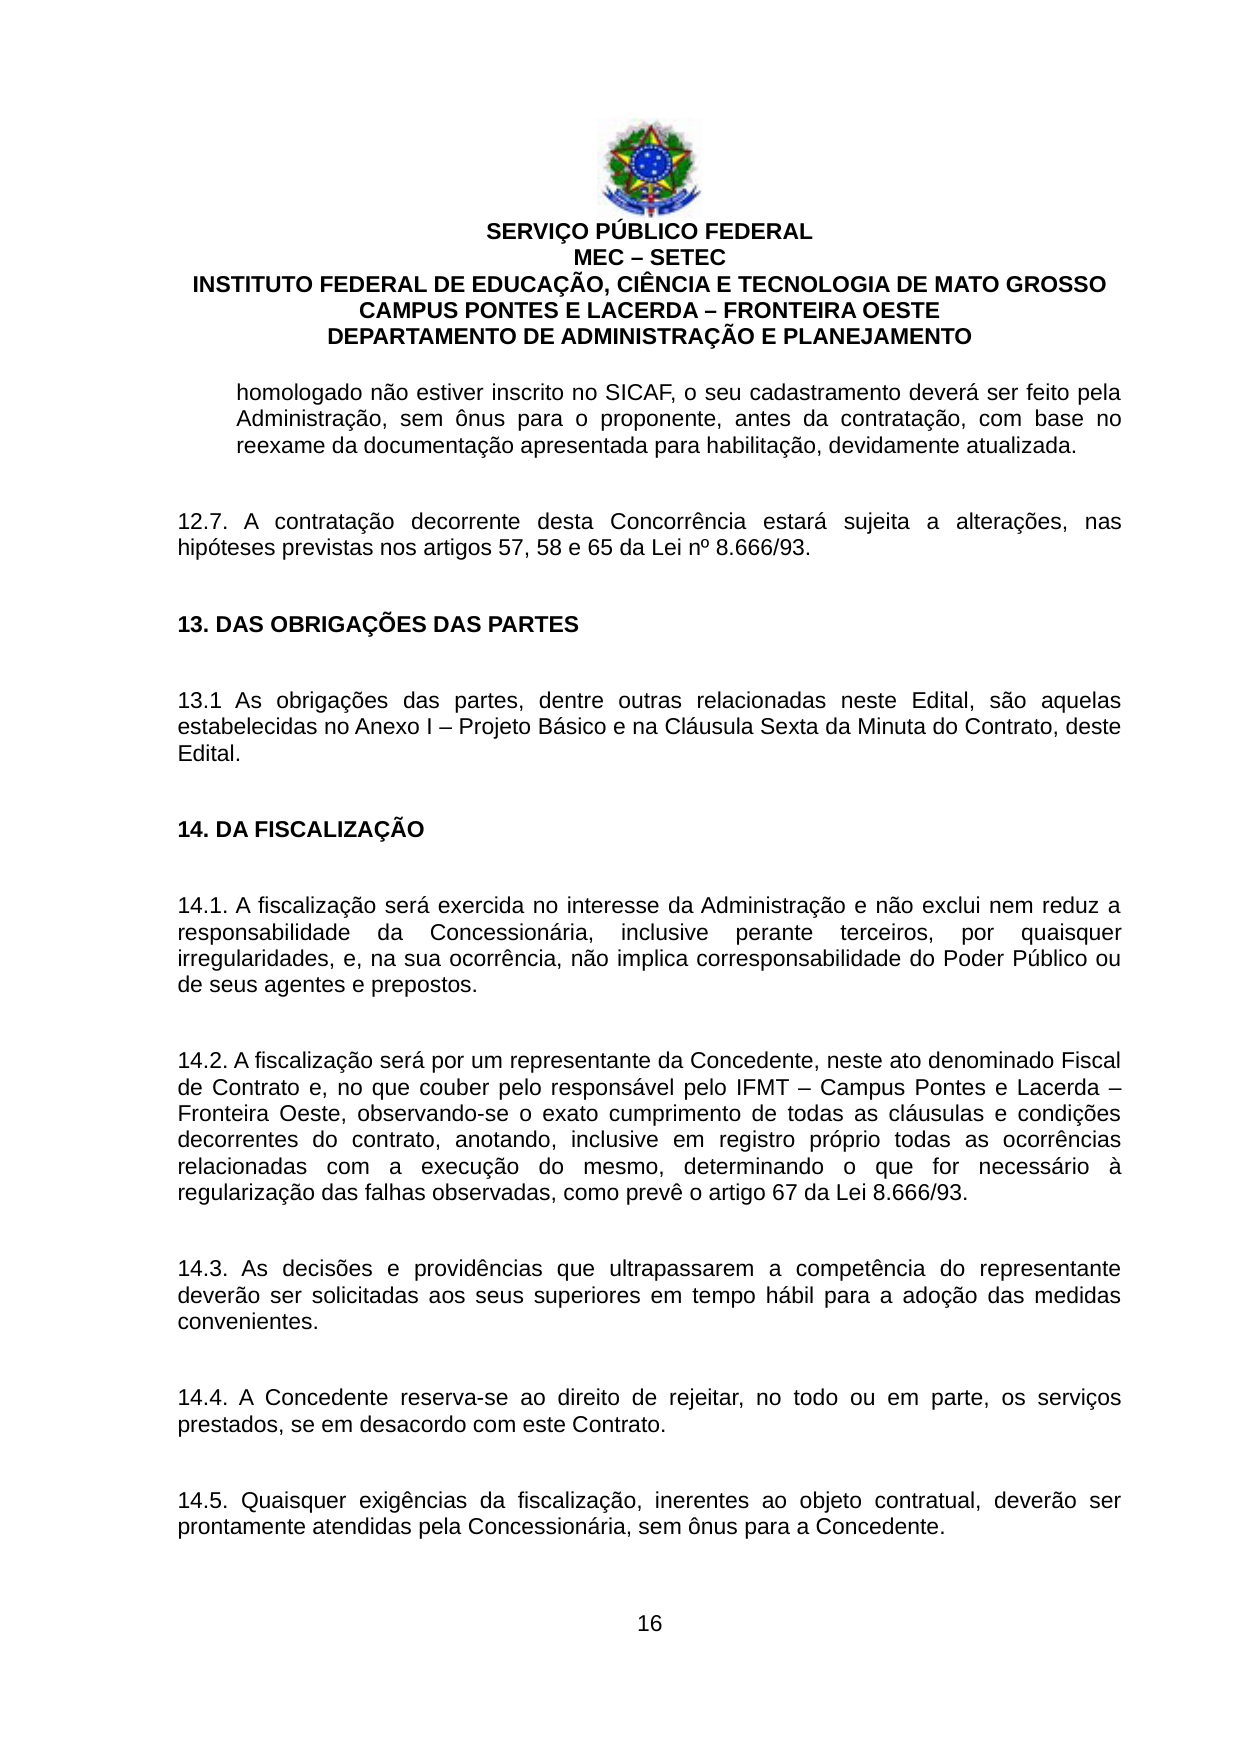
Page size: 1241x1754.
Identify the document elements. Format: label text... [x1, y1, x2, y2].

text 13. DAS OBRIGAÇÕES DAS PARTES [177, 611, 1122, 637]
text 14. DA FISCALIZAÇÃO [177, 816, 1122, 842]
text 12.7. A contratação decorrente desta Concorrência estará sujeita a alterações, nas hipóteses previstas nos artigos 57, 58 e 65 da Lei nº 8.666/93. [177, 508, 1122, 561]
text 14.2. A fiscalização será por um representante da Concedente, neste ato denominado Fiscal de Contrato e, no que couber pelo responsável pelo IFMT – Campus Pontes e Lacerda – Fronteira Oeste, observando-se o exato cumprimento de todas as cláusulas e condições decorrentes do contrato, anotando, inclusive em registro próprio todas as ocorrências relacionadas com a execução do mesmo, determinando o que for necessário à regularização das falhas observadas, como prevê o artigo 67 da Lei 8.666/93. [177, 1047, 1122, 1206]
text 13.1 As obrigações das partes, dentre outras relacionadas neste Edital, são aquelas estabelecidas no Anexo I – Projeto Básico e na Cláusula Sexta da Minuta do Contrato, deste Edital. [177, 687, 1122, 766]
text homologado não estiver inscrito no SICAF, o seu cadastramento deverá ser feito pela Administração, sem ônus para o proponente, antes da contratação, com base no reexame da documentação apresentada para habilitação, devidamente atualizada. [236, 379, 1122, 458]
text 14.1. A fiscalização será exercida no interesse da Administração e não exclui nem reduz a responsabilidade da Concessionária, inclusive perante terceiros, por quaisquer irregularidades, e, na sua ocorrência, não implica corresponsabilidade do Poder Público ou de seus agentes e prepostos. [177, 892, 1122, 997]
text 14.5. Quaisquer exigências da fiscalização, inerentes ao objeto contratual, deverão ser prontamente atendidas pela Concessionária, sem ônus para a Concedente. [177, 1487, 1122, 1540]
text 14.4. A Concedente reserva-se ao direito de rejeitar, no todo ou em parte, os serviços prestados, se em desacordo com este Contrato. [177, 1384, 1122, 1437]
text 14.3. As decisões e providências que ultrapassarem a competência do representante deverão ser solicitadas aos seus superiores em tempo hábil para a adoção das medidas convenientes. [177, 1255, 1122, 1334]
